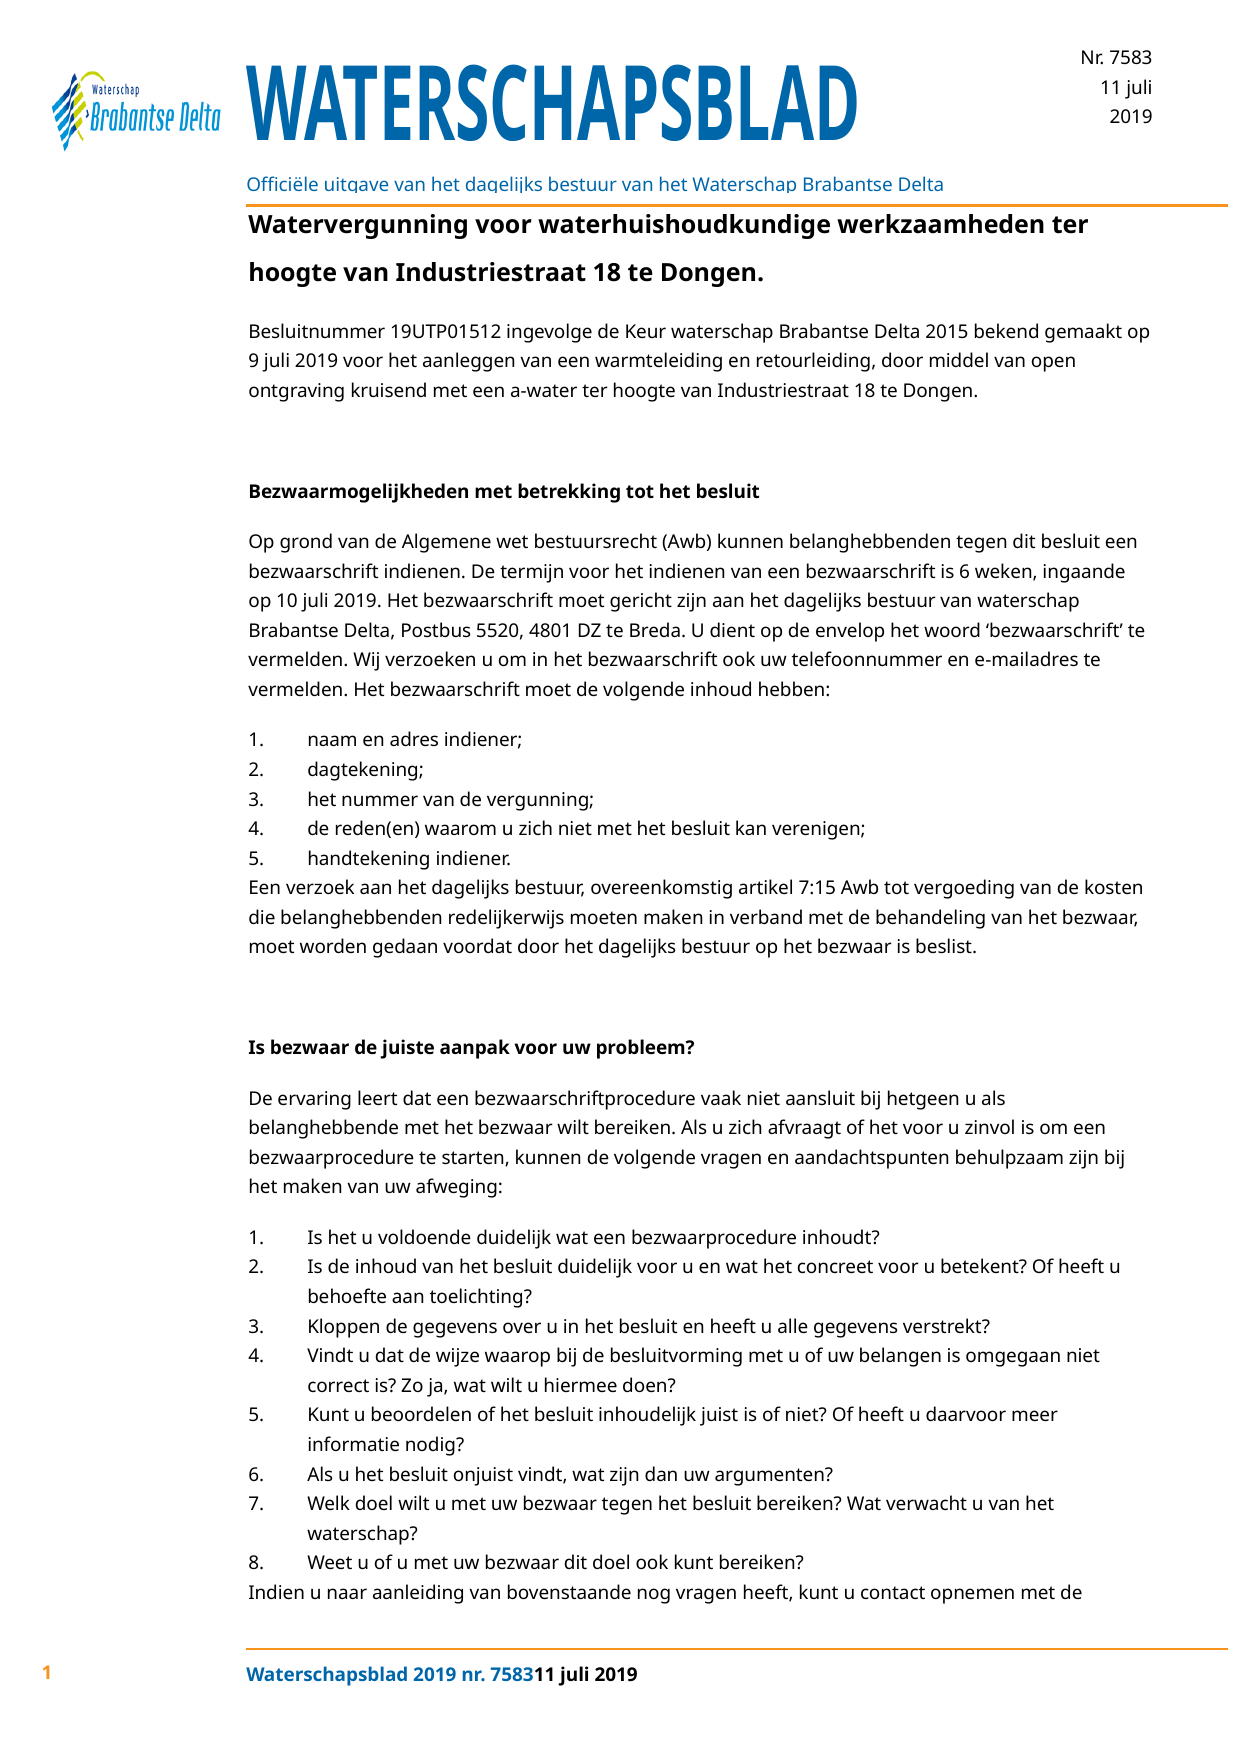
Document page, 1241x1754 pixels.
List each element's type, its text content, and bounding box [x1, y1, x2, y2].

list Vindt u dat de wijze waarop bij de besluitvorming met u of uw belangen is omgegaan niet correct is? Zo ja, wat wilt u hiermee doen? [248, 1342, 1152, 1398]
list het nummer van de vergunning; [248, 786, 1152, 812]
text Bezwaarmogelijkheden met betrekking tot het besluit [248, 478, 1152, 504]
list Is het u voldoende duidelijk wat een bezwaarprocedure inhoudt? [248, 1224, 1152, 1250]
picture [41, 47, 231, 172]
list de reden(en) waarom u zich niet met het besluit kan verenigen; [248, 815, 1152, 841]
list naam en adres indiener; [248, 727, 1152, 752]
list Kunt u beoordelen of het besluit inhoudelijk juist is of niet? Of heeft u daarvoor meer informatie nodig? [248, 1402, 1152, 1457]
list Weet u of u met uw bezwaar dit doel ook kunt bereiken? [248, 1549, 1152, 1575]
text Is bezwaar de juiste aanpak voor uw probleem? [248, 1034, 1152, 1060]
list dagtekening; [248, 756, 1152, 782]
list Is de inhoud van het besluit duidelijk voor u en wat het concreet voor u betekent? Of heeft u behoefte aan toelichting? [248, 1254, 1152, 1309]
text Indien u naar aanleiding van bovenstaande nog vragen heeft, kunt u contact opnemen met de [248, 1579, 1152, 1605]
text Besluitnummer 19UTP01512 ingevolge de Keur waterschap Brabantse Delta 2015 bekend gemaakt op 9 juli 2019 voor het aanleggen van een warmteleiding en retourleiding, door middel van open ontgraving kruisend met een a-water ter hoogte van Industriestraat 18 te Dongen. [248, 318, 1152, 403]
text Watervergunning voor waterhuishoudkundige werkzaamheden ter hoogte van Industriestraat 18 te Dongen. [248, 207, 1152, 288]
text Een verzoek aan het dagelijks bestuur, overeenkomstig artikel 7:15 Awb tot vergoeding van de kosten die belanghebbenden redelijkerwijs moeten maken in verband met de behandeling van het bezwaar, moet worden gedaan voordat door het dagelijks bestuur op het bezwaar is beslist. [248, 874, 1152, 959]
list handtekening indiener. [248, 845, 1152, 871]
list Kloppen de gegevens over u in het besluit en heeft u alle gegevens verstrekt? [248, 1313, 1152, 1339]
text De ervaring leert dat een bezwaarschriftprocedure vaak niet aansluit bij hetgeen u als belanghebbende met het bezwaar wilt bereiken. Als u zich afvraagt of het voor u zinvol is om een bezwaarprocedure te starten, kunnen de volgende vragen en aandachtspunten behulpzaam zijn bij het maken van uw afweging: [248, 1085, 1152, 1199]
text Op grond van de Algemene wet bestuursrecht (Awb) kunnen belanghebbenden tegen dit besluit een bezwaarschrift indienen. De termijn voor het indienen van een bezwaarschrift is 6 weken, ingaande op 10 juli 2019. Het bezwaarschrift moet gericht zijn aan het dagelijks bestuur van waterschap Brabantse Delta, Postbus 5520, 4801 DZ te Breda. U dient op de envelop het woord ‘bezwaarschrift’ te vermelden. Wij verzoeken u om in het bezwaarschrift ook uw telefoonnummer en e‑mailadres te vermelden. Het bezwaarschrift moet de volgende inhoud hebben: [248, 528, 1152, 702]
list Welk doel wilt u met uw bezwaar tegen het besluit bereiken? Wat verwacht u van het waterschap? [248, 1490, 1152, 1546]
list Als u het besluit onjuist vindt, wat zijn dan uw argumenten? [248, 1461, 1152, 1487]
